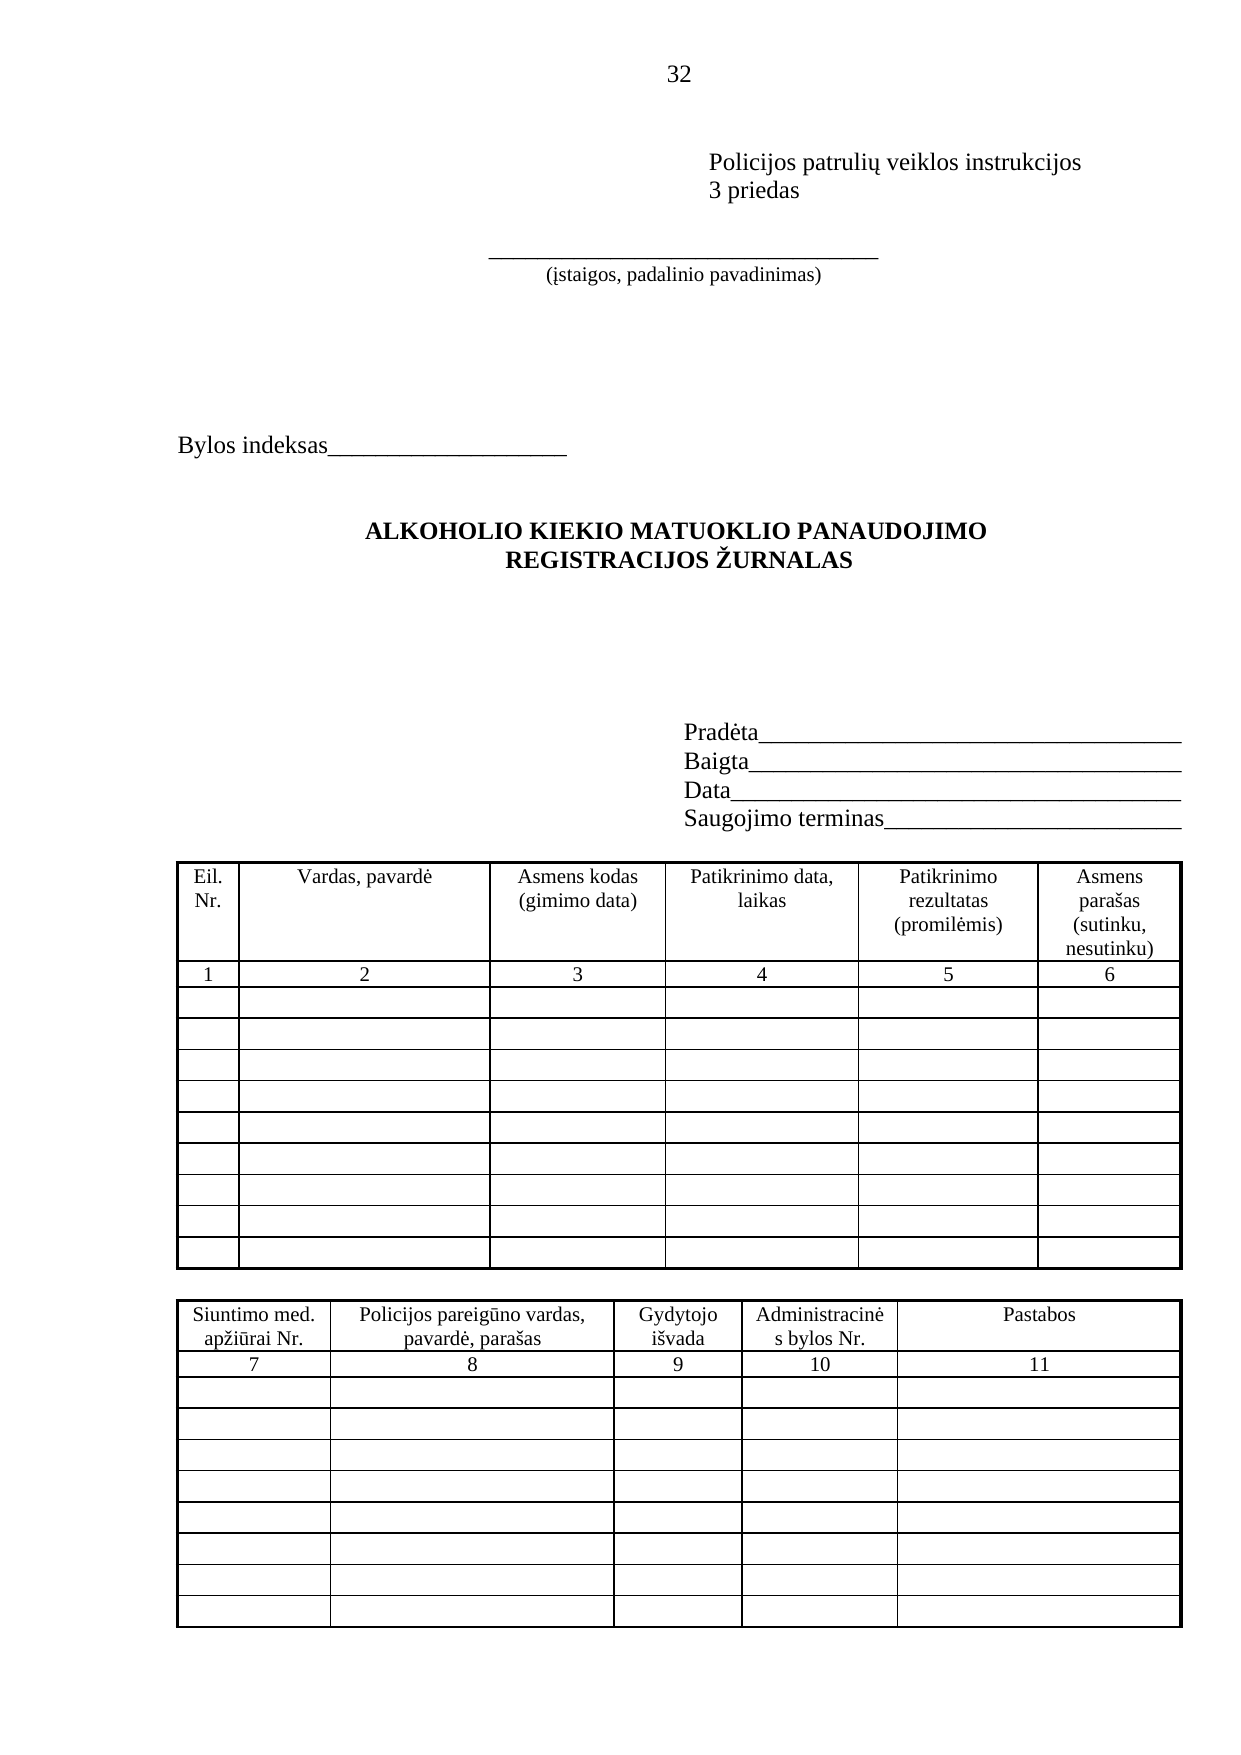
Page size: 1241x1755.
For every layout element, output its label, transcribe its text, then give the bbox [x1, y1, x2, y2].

table_cell [1039, 1050, 1179, 1080]
text (įstaigos, padalinio pavadinimas) [177, 262, 1181, 286]
table_cell [859, 1144, 1037, 1173]
table_cell [743, 1409, 897, 1438]
table_cell [859, 1206, 1037, 1236]
table_cell [240, 1019, 489, 1048]
table_cell [666, 1050, 858, 1080]
table_cell [898, 1440, 1179, 1470]
table_cell [179, 1471, 330, 1501]
table_header Patikrinimo data, laikas [666, 864, 858, 960]
text Pradėta [177, 717, 1181, 746]
table_cell [898, 1565, 1179, 1595]
table_cell [666, 1019, 858, 1048]
table_cell 7 [179, 1352, 330, 1376]
table_cell 2 [240, 962, 489, 986]
table_cell [179, 1378, 330, 1407]
table_cell [179, 1503, 330, 1532]
table_cell [179, 1596, 330, 1626]
table_cell [1039, 1144, 1179, 1173]
text Baigta [177, 746, 1181, 775]
table_cell 5 [859, 962, 1037, 986]
table_cell [743, 1565, 897, 1595]
table_cell [666, 1144, 858, 1173]
table_cell [1039, 1206, 1179, 1236]
table_cell [615, 1596, 741, 1626]
text Saugojimo terminas [177, 803, 1181, 832]
table_header Vardas, pavardė [240, 864, 489, 960]
table_cell [1039, 1175, 1179, 1205]
table_cell [240, 1238, 489, 1267]
table_cell [179, 1113, 238, 1142]
table_cell [331, 1503, 613, 1532]
table_header Gydytojo išvada [615, 1302, 741, 1350]
table_cell [743, 1503, 897, 1532]
table_cell [666, 1113, 858, 1142]
table_cell 6 [1039, 962, 1179, 986]
table_cell [666, 1206, 858, 1236]
table_cell [491, 988, 665, 1017]
table_cell [898, 1409, 1179, 1438]
table_cell [491, 1206, 665, 1236]
table_cell [331, 1534, 613, 1563]
table_cell [615, 1471, 741, 1501]
table_cell [1039, 988, 1179, 1017]
table_cell [1039, 1019, 1179, 1048]
table_cell [859, 988, 1037, 1017]
table_cell [491, 1050, 665, 1080]
table_header Siuntimo med. apžiūrai Nr. [179, 1302, 330, 1350]
table_cell [743, 1378, 897, 1407]
table_cell [331, 1471, 613, 1501]
table_cell 4 [666, 962, 858, 986]
text Data [177, 775, 1181, 803]
text ALKOHOLIO KIEKIO MATUOKLIO PANAUDOJIMO [177, 516, 1181, 545]
table_cell [331, 1409, 613, 1438]
table_header Eil. Nr. [179, 864, 238, 960]
table_header Patikrinimo rezultatas (promilėmis) [859, 864, 1037, 960]
table_cell [491, 1019, 665, 1048]
table_cell [859, 1081, 1037, 1111]
table_cell [179, 1019, 238, 1048]
table_cell [898, 1596, 1179, 1626]
table_cell [331, 1596, 613, 1626]
table_cell [666, 988, 858, 1017]
table_cell [743, 1534, 897, 1563]
table_cell [859, 1238, 1037, 1267]
table_cell [331, 1565, 613, 1595]
table_cell [491, 1144, 665, 1173]
table_cell [179, 1409, 330, 1438]
table_cell [743, 1440, 897, 1470]
table_cell [240, 1050, 489, 1080]
table_cell 11 [898, 1352, 1179, 1376]
table_cell [240, 1144, 489, 1173]
table_cell [615, 1565, 741, 1595]
table_cell [1039, 1081, 1179, 1111]
table_cell [179, 1534, 330, 1563]
table_cell [859, 1050, 1037, 1080]
table_cell [666, 1081, 858, 1111]
table_cell [179, 1144, 238, 1173]
table_cell [859, 1113, 1037, 1142]
table_cell [240, 988, 489, 1017]
table_cell [240, 1206, 489, 1236]
table_cell [240, 1113, 489, 1142]
table_cell [898, 1378, 1179, 1407]
text REGISTRACIJOS ŽURNALAS [177, 545, 1181, 573]
table_cell 3 [491, 962, 665, 986]
table_cell [615, 1378, 741, 1407]
table_cell [743, 1471, 897, 1501]
table_cell [1039, 1113, 1179, 1142]
text Bylos indeksas [177, 430, 1181, 458]
table_cell [491, 1081, 665, 1111]
table_cell [331, 1378, 613, 1407]
table_cell [898, 1503, 1179, 1532]
table_cell [743, 1596, 897, 1626]
table_cell [615, 1534, 741, 1563]
table_cell [179, 1565, 330, 1595]
table_cell 8 [331, 1352, 613, 1376]
table_cell [859, 1019, 1037, 1048]
table_cell [666, 1238, 858, 1267]
table_cell [491, 1113, 665, 1142]
table_cell [898, 1534, 1179, 1563]
table_cell [491, 1238, 665, 1267]
table_cell [179, 1238, 238, 1267]
table_cell [491, 1175, 665, 1205]
table_cell [615, 1440, 741, 1470]
table_cell [179, 1050, 238, 1080]
table_cell [666, 1175, 858, 1205]
table_header Policijos pareigūno vardas, pavardė, parašas [331, 1302, 613, 1350]
table_cell [1039, 1238, 1179, 1267]
table_cell [859, 1175, 1037, 1205]
table_header Pastabos [898, 1302, 1179, 1350]
table_cell [179, 1081, 238, 1111]
table_cell [898, 1471, 1179, 1501]
text Policijos patrulių veiklos instrukcijos [177, 147, 1181, 176]
table_cell [179, 1206, 238, 1236]
table_cell [240, 1081, 489, 1111]
table_cell [331, 1440, 613, 1470]
table_cell [615, 1409, 741, 1438]
table_cell [615, 1503, 741, 1532]
table_cell 1 [179, 962, 238, 986]
table_header Asmens kodas (gimimo data) [491, 864, 665, 960]
table_cell [179, 1440, 330, 1470]
table_cell [179, 988, 238, 1017]
table_cell [240, 1175, 489, 1205]
table_header Asmens parašas (sutinku, nesutinku) [1039, 864, 1179, 960]
table_cell 9 [615, 1352, 741, 1376]
table_cell 10 [743, 1352, 897, 1376]
table_cell [179, 1175, 238, 1205]
table_header Administracinės bylos Nr. [743, 1302, 897, 1350]
text 3 priedas [177, 176, 1181, 204]
